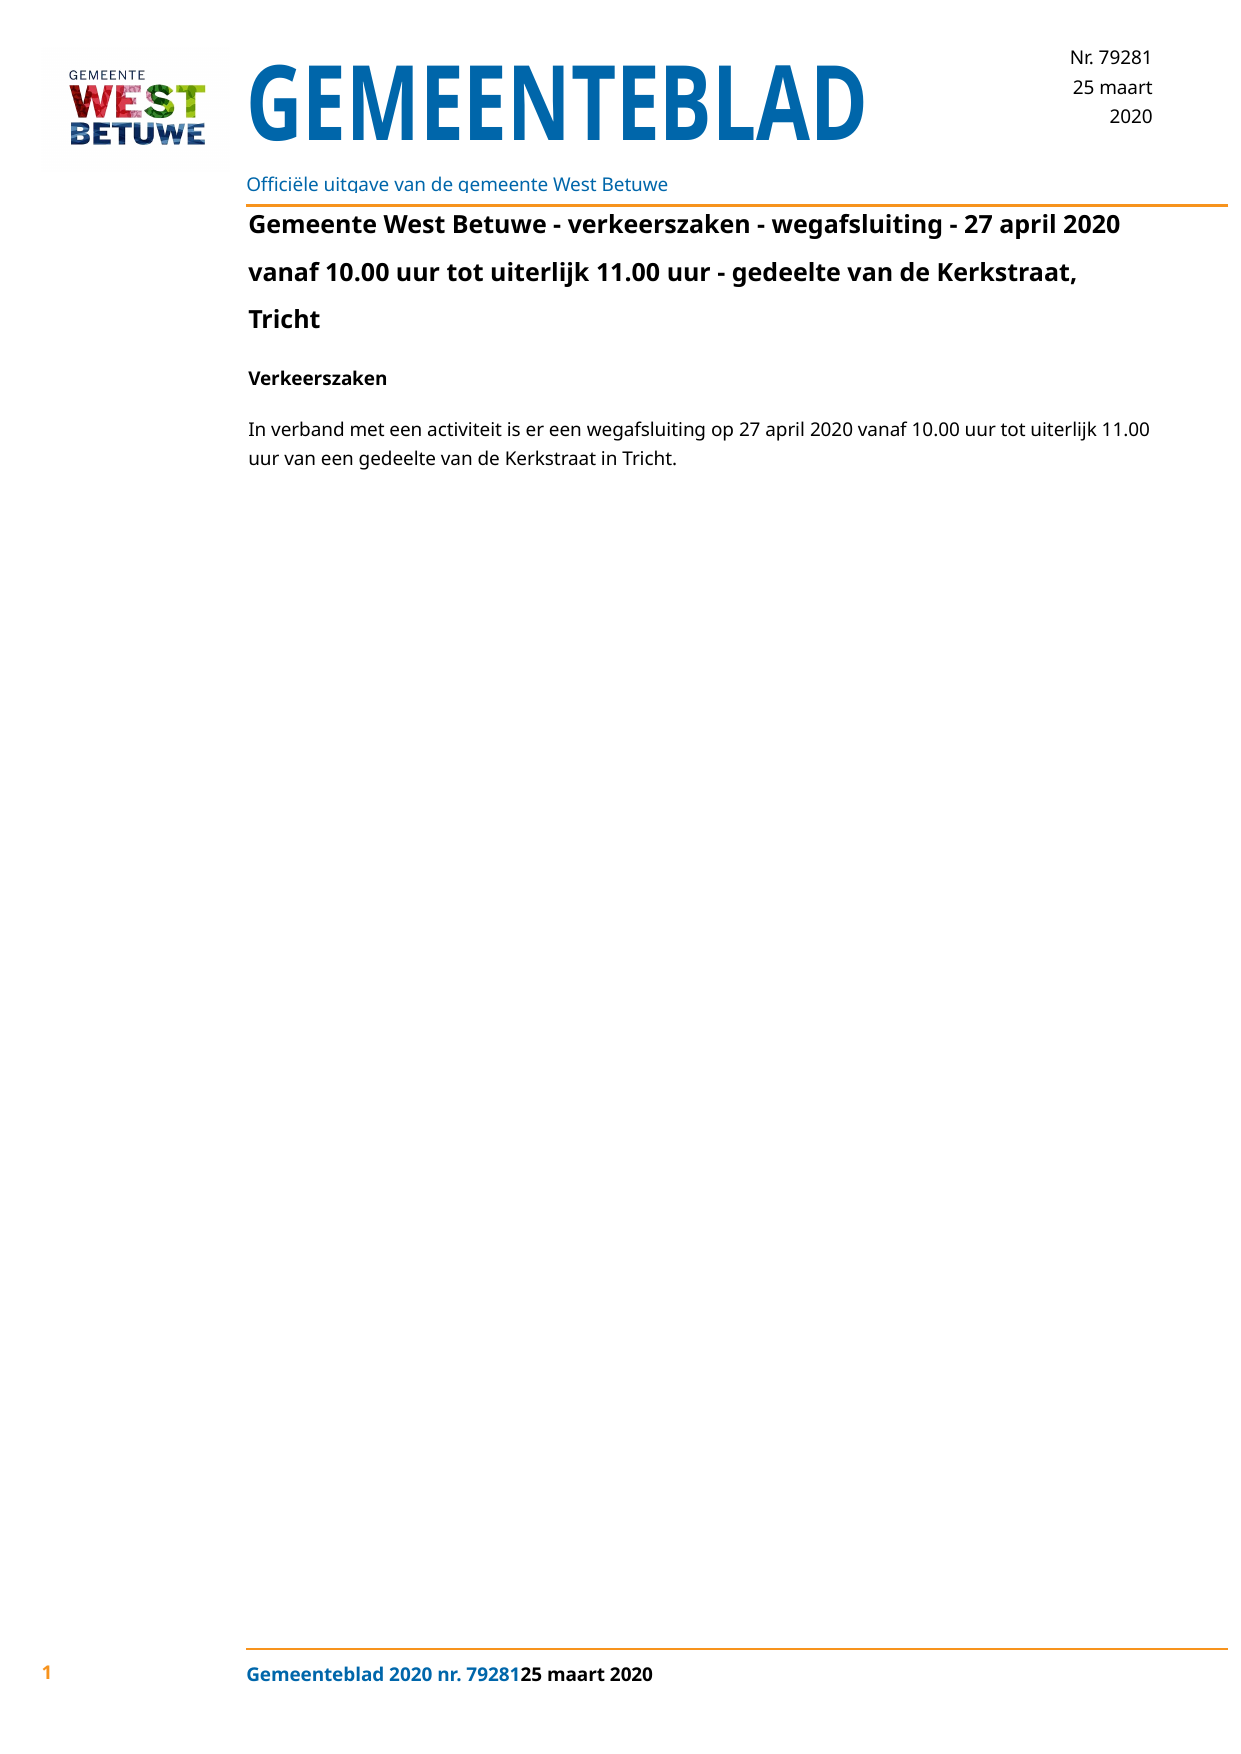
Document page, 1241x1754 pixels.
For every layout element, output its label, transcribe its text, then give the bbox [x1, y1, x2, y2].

text Verkeerszaken [248, 366, 1152, 391]
text Gemeente West Betuwe - verkeerszaken - wegafsluiting - 27 april 2020 vanaf 10.00 uur tot uiterlijk 11.00 uur - gedeelte van de Kerkstraat, Tricht [248, 207, 1152, 336]
picture [41, 47, 231, 172]
text In verband met een activiteit is er een wegafsluiting op 27 april 2020 vanaf 10.00 uur tot uiterlijk 11.00 uur van een gedeelte van de Kerkstraat in Tricht. [248, 416, 1152, 471]
